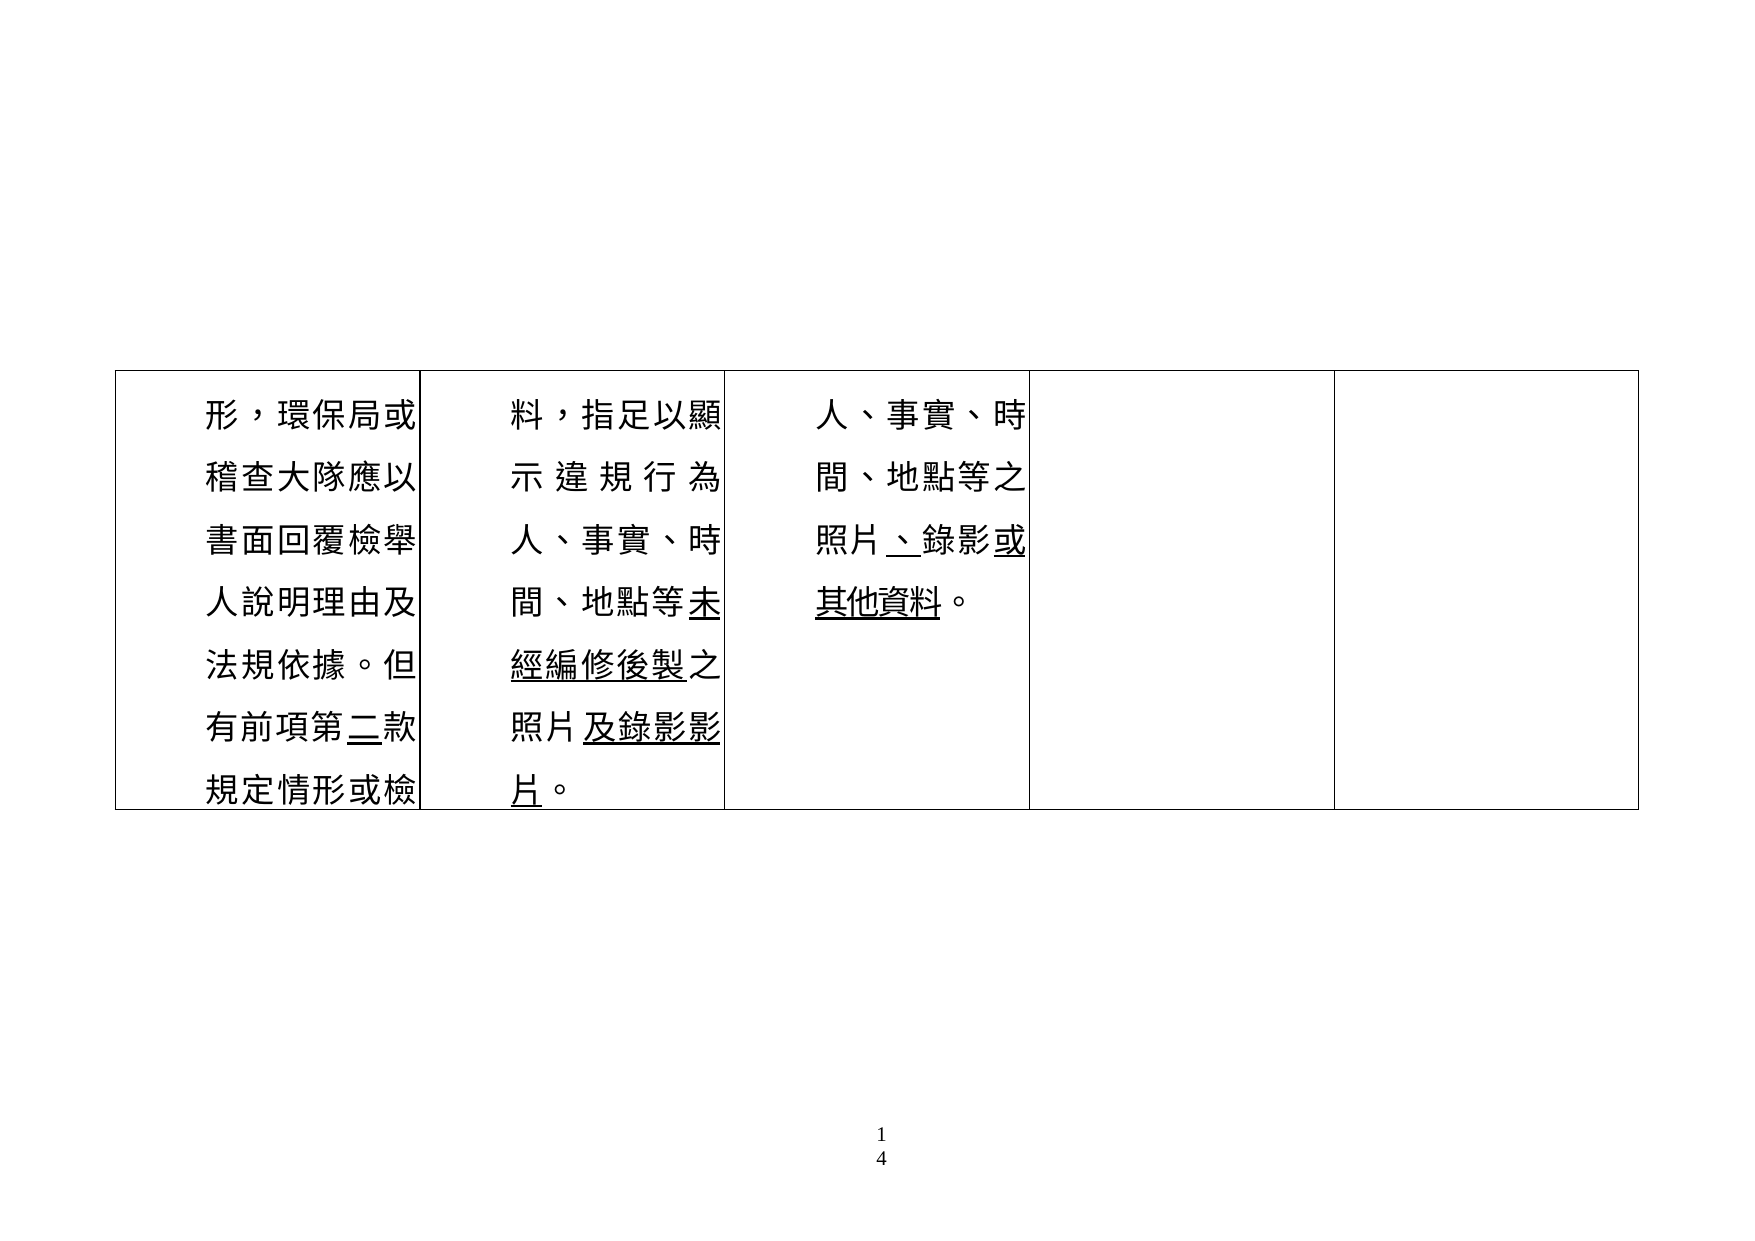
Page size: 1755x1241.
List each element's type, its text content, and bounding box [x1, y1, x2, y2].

table_cell 人、事實、時間、地點等之照片、錄影或其他資料。 [725, 371, 1029, 809]
table_cell 形，環保局或稽查大隊應以書面回覆檢舉人說明理由及法規依據。但有前項第二款規定情形或檢 [116, 371, 419, 809]
table_cell 料，指足以顯示違規行為人、事實、時間、地點等未經編修後製之照片及錄影影片。 [421, 371, 724, 809]
table_cell [1030, 371, 1334, 809]
table_cell [1335, 371, 1638, 809]
